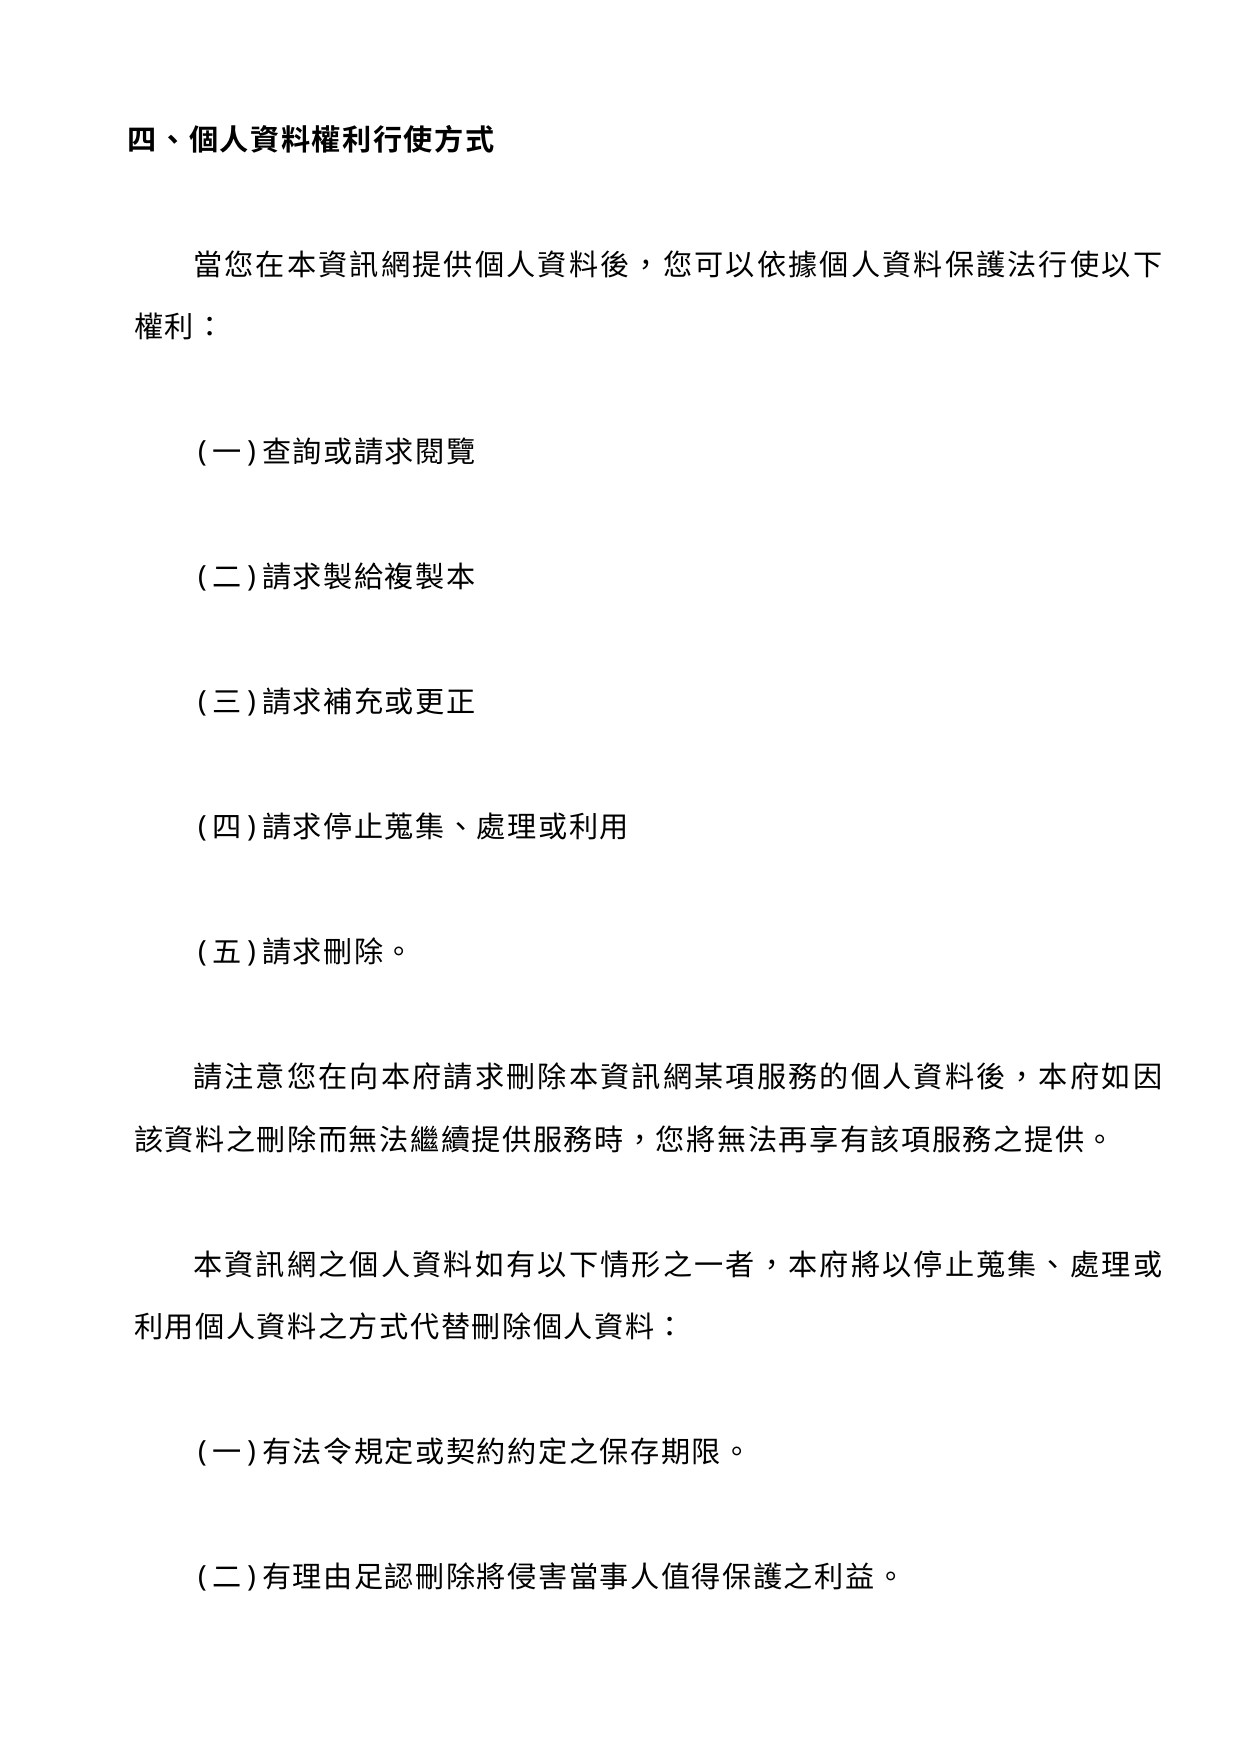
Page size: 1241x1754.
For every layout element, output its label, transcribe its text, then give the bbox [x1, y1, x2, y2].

text (二)有理由足認刪除將侵害當事人值得保護之利益。 [134, 1533, 1165, 1596]
text (一)有法令規定或契約約定之保存期限。 [134, 1408, 1165, 1471]
text (一)查詢或請求閱覽 [134, 408, 1165, 471]
text 當您在本資訊網提供個人資料後，您可以依據個人資料保護法行使以下權利： [134, 221, 1165, 346]
text 請注意您在向本府請求刪除本資訊網某項服務的個人資料後，本府如因該資料之刪除而無法繼續提供服務時，您將無法再享有該項服務之提供。 [134, 1033, 1165, 1158]
text (五)請求刪除。 [134, 908, 1165, 971]
text 四、個人資料權利行使方式 [75, 96, 1165, 158]
text (四)請求停止蒐集、處理或利用 [134, 783, 1165, 846]
text 本資訊網之個人資料如有以下情形之一者，本府將以停止蒐集、處理或利用個人資料之方式代替刪除個人資料： [134, 1221, 1165, 1346]
text (二)請求製給複製本 [134, 533, 1165, 596]
text (三)請求補充或更正 [134, 658, 1165, 721]
